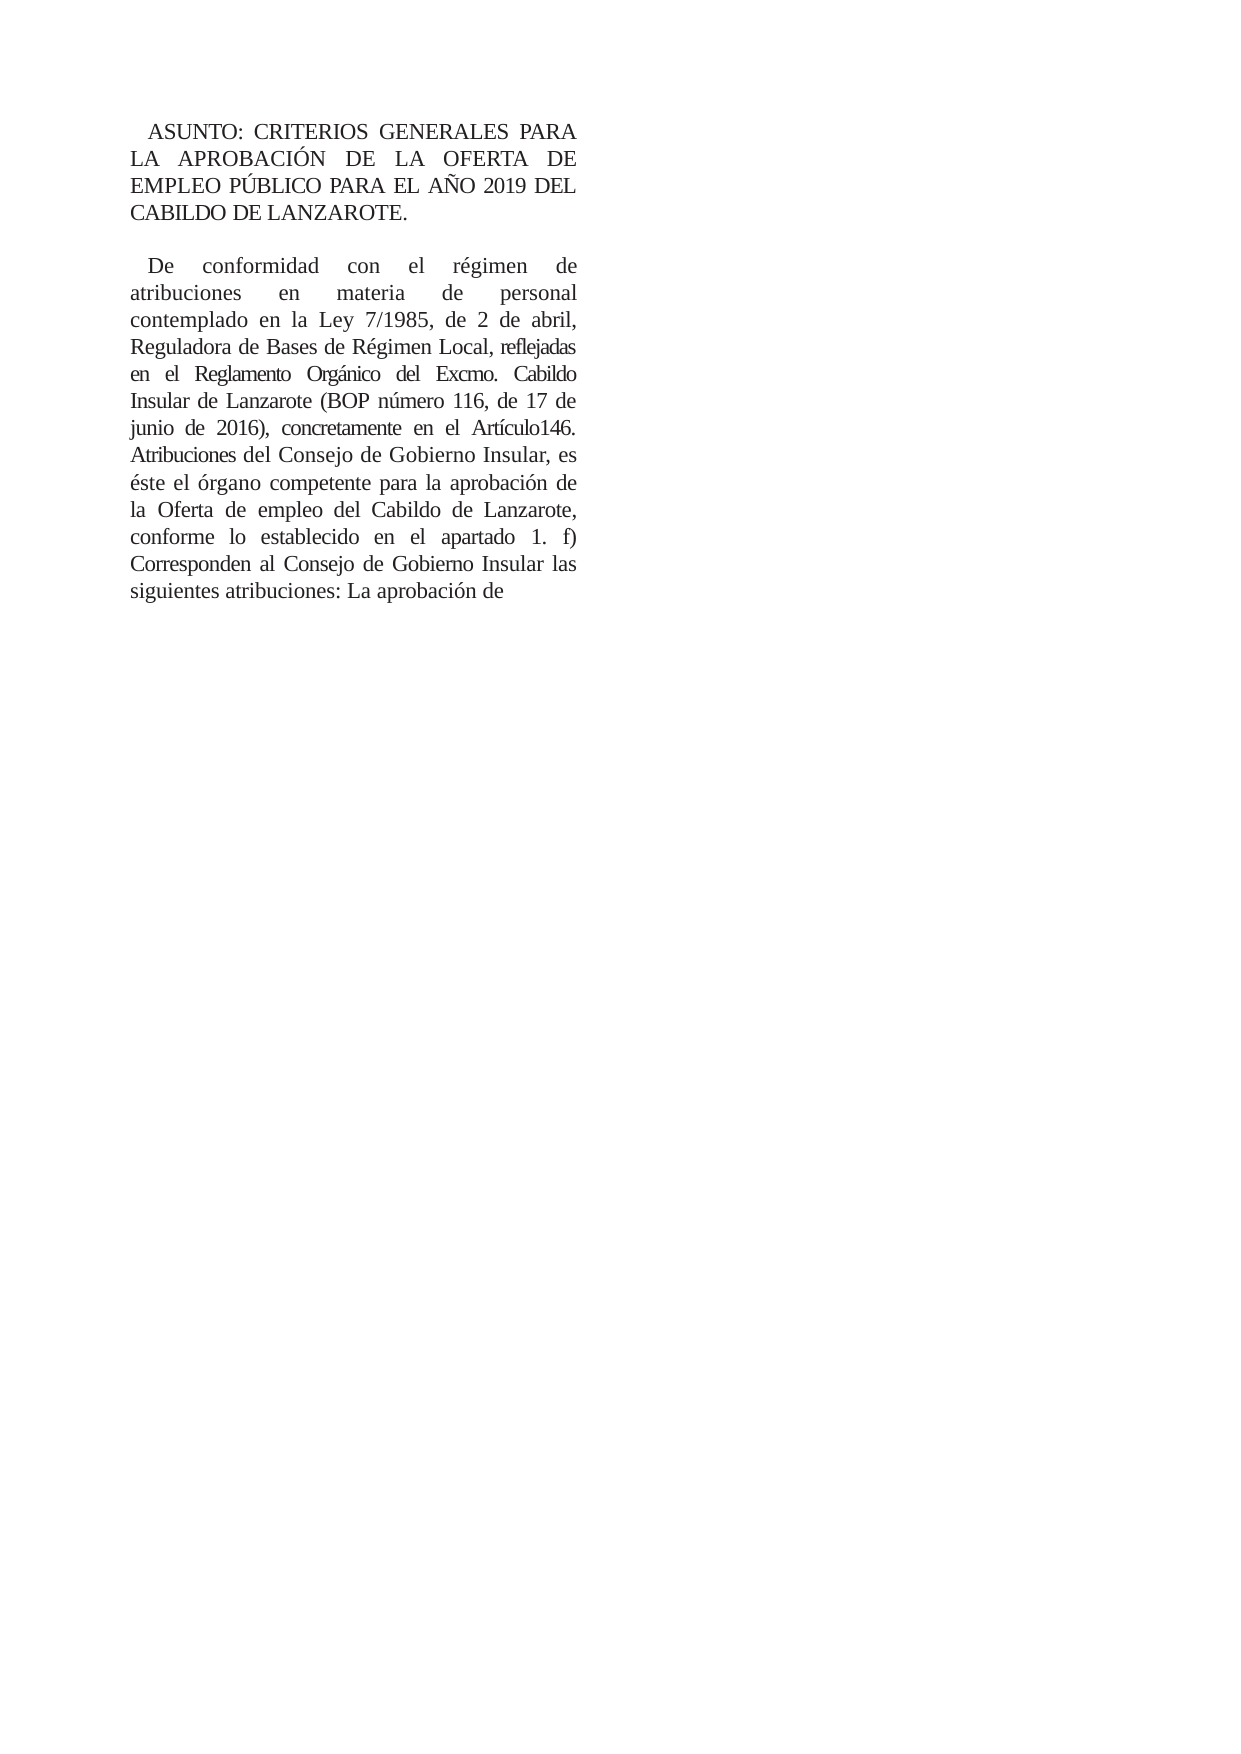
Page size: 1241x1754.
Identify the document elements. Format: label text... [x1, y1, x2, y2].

text ASUNTO: CRITERIOS GENERALES PARA LA APROBACIÓN DE LA OFERTA DE EMPLEO PÚBLICO PARA EL AÑO 2019 DEL CABILDO DE LANZAROTE. [130, 118, 577, 226]
text De conformidad con el régimen de atribuciones en materia de personal contemplado en la Ley 7/1985, de 2 de abril, Reguladora de Bases de Régimen Local, reflejadas en el Reglamento Orgánico del Excmo. Cabildo Insular de Lanzarote (BOP número 116, de 17 de junio de 2016), concretamente en el Artículo146. Atribuciones del Consejo de Gobierno Insular, es éste el órgano competente para la aprobación de la Oferta de empleo del Cabildo de Lanzarote, conforme lo establecido en el apartado 1. f) Corresponden al Consejo de Gobierno Insular las siguientes atribuciones: La aprobación de [130, 252, 577, 603]
